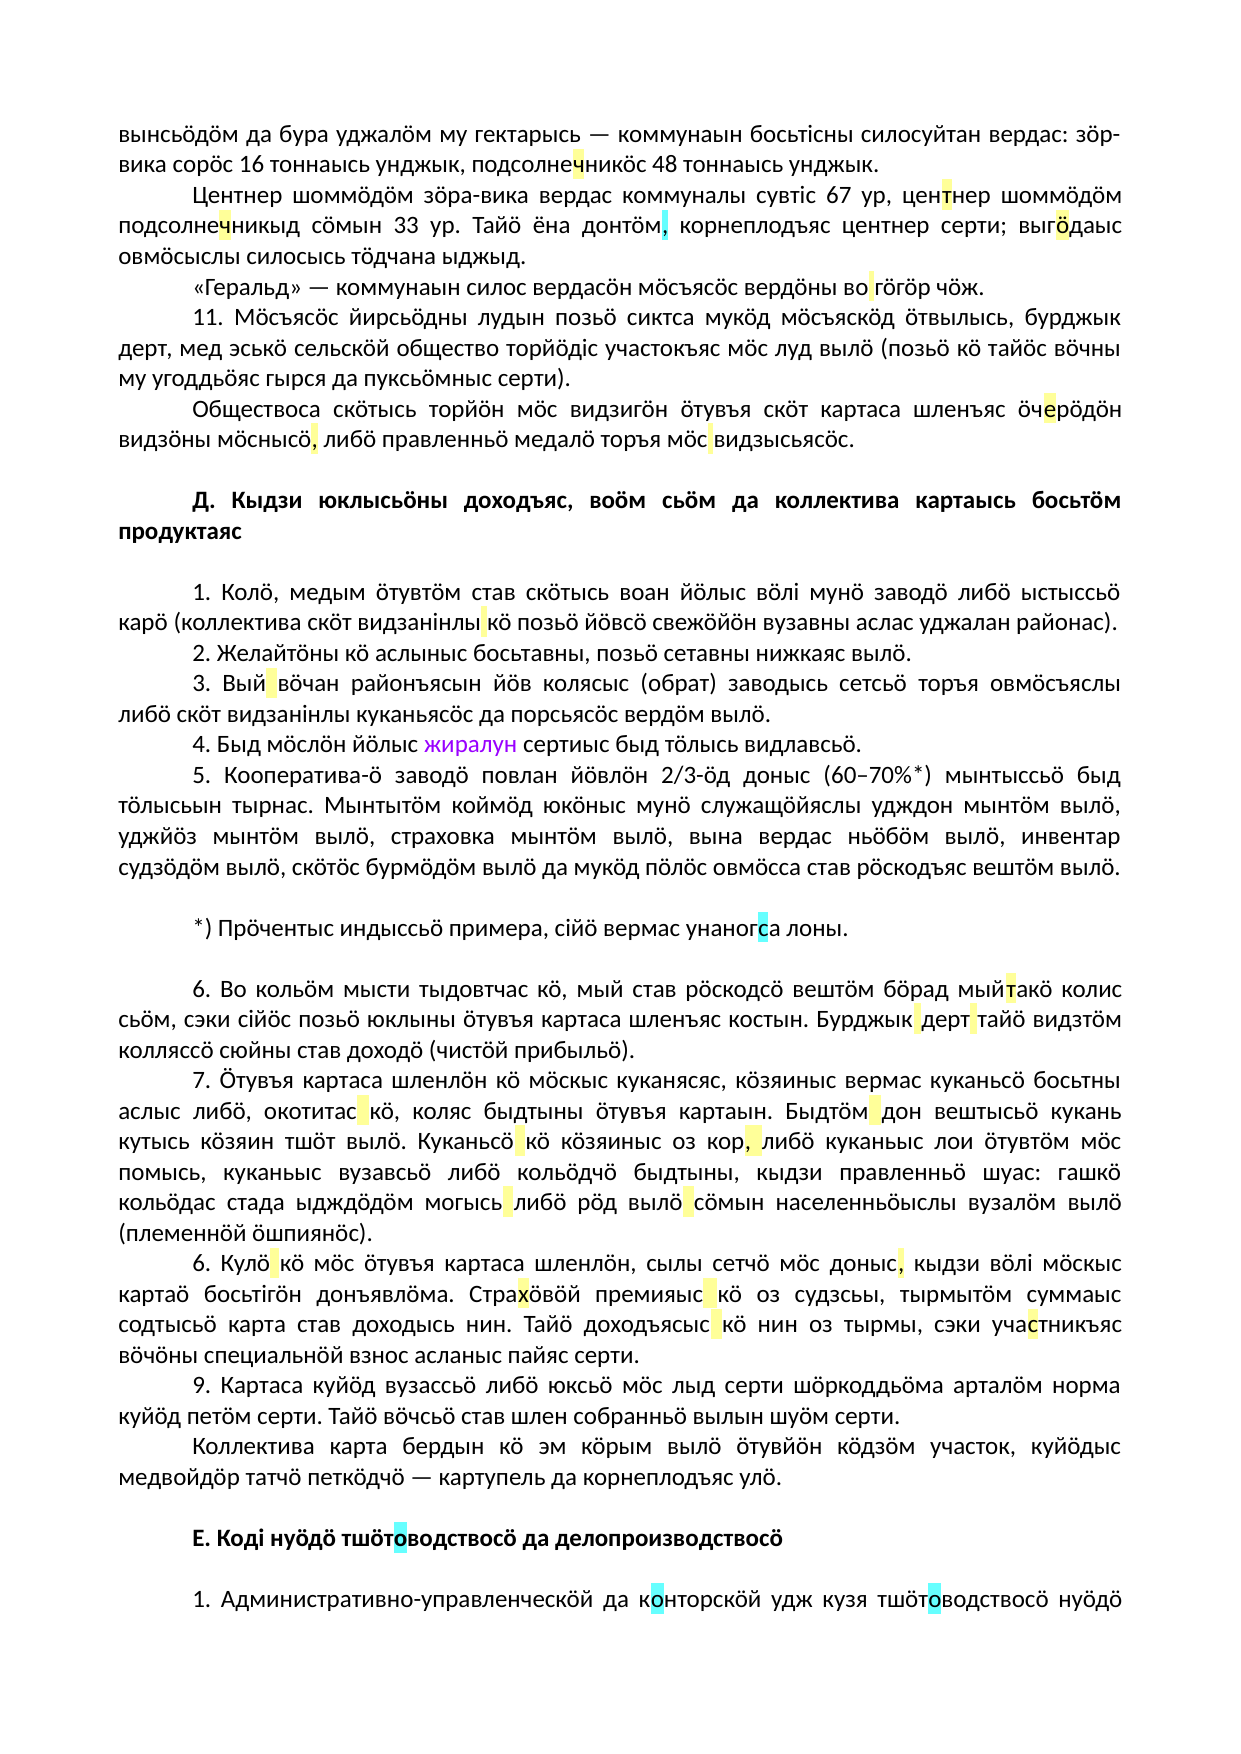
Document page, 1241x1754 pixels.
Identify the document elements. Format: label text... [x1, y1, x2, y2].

text Обществоса скӧтысь торйӧн мӧс видзигӧн ӧтувъя скӧт картаса шленъяс ӧчерӧдӧн видзӧны мӧснысӧ, либӧ правленньӧ медалӧ торъя мӧс видзысьясӧс. [118, 393, 1122, 454]
text Коллектива карта бердын кӧ эм кӧрым вылӧ ӧтувйӧн кӧдзӧм участок, куйӧдыс медвойдӧр татчӧ петкӧдчӧ — картупель да корнеплодъяс улӧ. [118, 1431, 1122, 1492]
text 9. Картаса куйӧд вузассьӧ либӧ юксьӧ мӧс лыд серти шӧркоддьӧма арталӧм норма куйӧд петӧм серти. Тайӧ вӧчсьӧ став шлен собранньӧ вылын шуӧм серти. [118, 1369, 1122, 1431]
text 7. Ӧтувъя картаса шленлӧн кӧ мӧскыс куканясяс, кӧзяиныс вермас куканьсӧ босьтны аслыс либӧ, окотитас кӧ, коляс быдтыны ӧтувъя картаын. Быдтӧм дон вештысьӧ кукань кутысь кӧзяин тшӧт вылӧ. Куканьсӧ кӧ кӧзяиныс оз кор, либӧ куканьыс лои ӧтувтӧм мӧс помысь, куканьыс вузавсьӧ либӧ кольӧдчӧ быдтыны, кыдзи правленньӧ шуас: гашкӧ кольӧдас стада ыдждӧдӧм могысь либӧ рӧд вылӧ сӧмын населенньӧыслы вузалӧм вылӧ (племеннӧй ӧшпиянӧс). [118, 1064, 1122, 1247]
text 5. Кооператива-ӧ заводӧ повлан йӧвлӧн 2/3-ӧд доныс (60–70%*) мынтыссьӧ быд тӧлысьын тырнас. Мынтытӧм коймӧд юкӧныс мунӧ служащӧйяслы удждон мынтӧм вылӧ, уджйӧз мынтӧм вылӧ, страховка мынтӧм вылӧ, вына вердас ньӧбӧм вылӧ, инвентар судзӧдӧм вылӧ, скӧтӧс бурмӧдӧм вылӧ да мукӧд пӧлӧс овмӧсса став рӧскодъяс вештӧм вылӧ. [118, 759, 1122, 881]
text 2. Желайтӧны кӧ аслыныс босьтавны, позьӧ сетавны нижкаяс вылӧ. [118, 637, 1122, 667]
text Д. Кыдзи юклысьӧны доходъяс, воӧм сьӧм да коллектива картаысь босьтӧм продуктаяс [118, 484, 1122, 545]
text Центнер шоммӧдӧм зӧра-вика вердас коммуналы сувтіс 67 ур, центнер шоммӧдӧм подсолнечникыд сӧмын 33 ур. Тайӧ ёна донтӧм, корнеплодъяс центнер серти; выгӧдаыс овмӧсыслы силосысь тӧдчана ыджыд. [118, 179, 1122, 271]
text 4. Быд мӧслӧн йӧлыс жиралун сертиыс быд тӧлысь видлавсьӧ. [118, 728, 1122, 759]
text 6. Кулӧ кӧ мӧс ӧтувъя картаса шленлӧн, сылы сетчӧ мӧс доныс, кыдзи вӧлі мӧскыс картаӧ босьтігӧн донъявлӧма. Страхӧвӧй премияыс кӧ оз судзсьы, тырмытӧм суммаыс содтысьӧ карта став доходысь нин. Тайӧ доходъясыс кӧ нин оз тырмы, сэки участникъяс вӧчӧны специальнӧй взнос асланыс пайяс серти. [118, 1247, 1122, 1369]
text *) Прӧчентыс индыссьӧ примера, сійӧ вермас унаногса лоны. [118, 912, 1122, 942]
text 1. Колӧ, медым ӧтувтӧм став скӧтысь воан йӧлыс вӧлі мунӧ заводӧ либӧ ыстыссьӧ карӧ (коллектива скӧт видзанінлы кӧ позьӧ йӧвсӧ свежӧйӧн вузавны аслас уджалан районас). [118, 576, 1122, 637]
text 3. Вый вӧчан районъясын йӧв колясыс (обрат) заводысь сетсьӧ торъя овмӧсъяслы либӧ скӧт видзанінлы куканьясӧс да порсьясӧс вердӧм вылӧ. [118, 667, 1122, 728]
text вынсьӧдӧм да бура уджалӧм му гектарысь — коммунаын босьтісны силосуйтан вердас: зӧр-вика сорӧс 16 тоннаысь унджык, подсолнечникӧс 48 тоннаысь унджык. [118, 118, 1122, 179]
text 11. Мӧсъясӧс йирсьӧдны лудын позьӧ сиктса мукӧд мӧсъяскӧд ӧтвылысь, бурджык дерт, мед эськӧ сельскӧй общество торйӧдіс участокъяс мӧс луд вылӧ (позьӧ кӧ тайӧс вӧчны му угоддьӧяс гырся да пуксьӧмныс серти). [118, 301, 1122, 393]
text 6. Во кольӧм мысти тыдовтчас кӧ, мый став рӧскодсӧ вештӧм бӧрад мыйтакӧ колис сьӧм, сэки сійӧс позьӧ юклыны ӧтувъя картаса шленъяс костын. Бурджык дерт тайӧ видзтӧм колляссӧ сюйны став доходӧ (чистӧй прибыльӧ). [118, 973, 1122, 1064]
text «Геральд» — коммунаын силос вердасӧн мӧсъясӧс вердӧны во гӧгӧр чӧж. [118, 271, 1122, 301]
text Е. Коді нуӧдӧ тшӧтоводствосӧ да делопроизводствосӧ [118, 1522, 1122, 1553]
text 1. Административно-управленческӧй да конторскӧй удж кузя тшӧтоводствосӧ нуӧдӧ [118, 1583, 1122, 1614]
